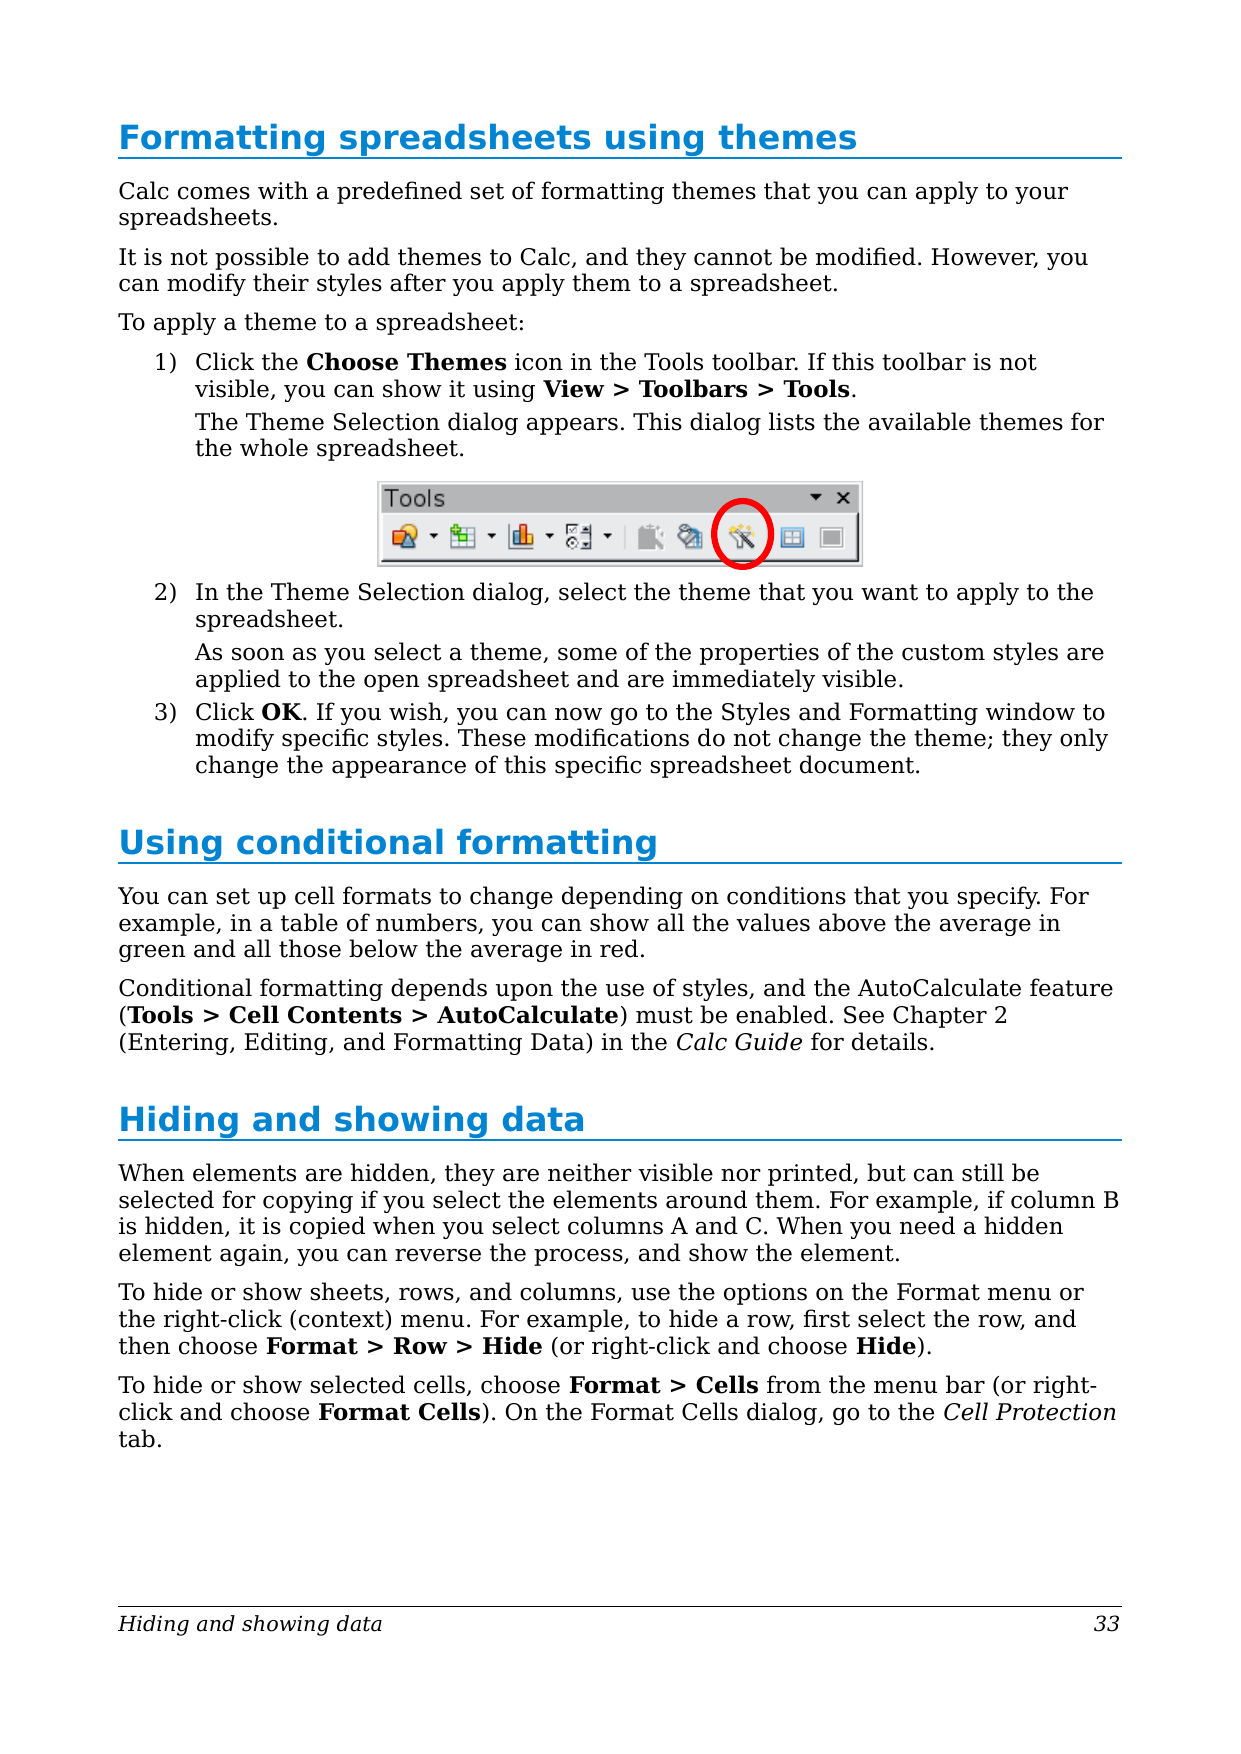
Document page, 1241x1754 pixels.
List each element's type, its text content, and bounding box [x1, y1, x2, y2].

text To apply a theme to a spreadsheet: [118, 309, 1122, 336]
text To hide or show selected cells, choose Format > Cells from the menu bar (or right-click and choose Format Cells). On the Format Cells dialog, go to the Cell Protection tab. [118, 1372, 1122, 1453]
subtitle Using conditional formatting [118, 823, 1122, 862]
list Click OK. If you wish, you can now go to the Styles and Formatting window to modify specific styles. These modifications do not change the theme; they only change the appearance of this specific spreadsheet document. [177, 699, 1122, 779]
picture [718, 505, 767, 563]
text Calc comes with a predefined set of formatting themes that you can apply to your spreadsheets. [118, 178, 1122, 231]
picture [377, 481, 864, 567]
text To hide or show sheets, rows, and columns, use the options on the Format menu or the right-click (context) menu. For example, to hide a row, first select the row, and then choose Format > Row > Hide (or right-click and choose Hide). [118, 1279, 1122, 1359]
list The Theme Selection dialog appears. This dialog lists the available themes for the whole spreadsheet. [195, 409, 1122, 462]
text When elements are hidden, they are neither visible nor printed, but can still be selected for copying if you select the elements around them. For example, if column B is hidden, it is copied when you select columns A and C. When you need a hidden element again, you can reverse the process, and show the element. [118, 1160, 1122, 1267]
list Click the Choose Themes icon in the Tools toolbar. If this toolbar is not visible, you can show it using View > Toolbars > Tools. [177, 349, 1122, 403]
text You can set up cell formats to change depending on conditions that you specify. For example, in a table of numbers, you can show all the values above the average in green and all those below the average in red. [118, 883, 1122, 963]
list As soon as you select a theme, some of the properties of the custom styles are applied to the open spreadsheet and are immediately visible. [195, 639, 1122, 692]
text Conditional formatting depends upon the use of styles, and the AutoCalculate feature (Tools > Cell Contents > AutoCalculate) must be enabled. See Chapter 2 (Entering, Editing, and Formatting Data) in the Calc Guide for details. [118, 976, 1122, 1056]
list In the Theme Selection dialog, select the theme that you want to apply to the spreadsheet. [177, 579, 1122, 633]
subtitle Hiding and showing data [118, 1100, 1122, 1139]
subtitle Formatting spreadsheets using themes [118, 118, 1122, 157]
text It is not possible to add themes to Calc, and they cannot be modified. However, you can modify their styles after you apply them to a spreadsheet. [118, 244, 1122, 297]
